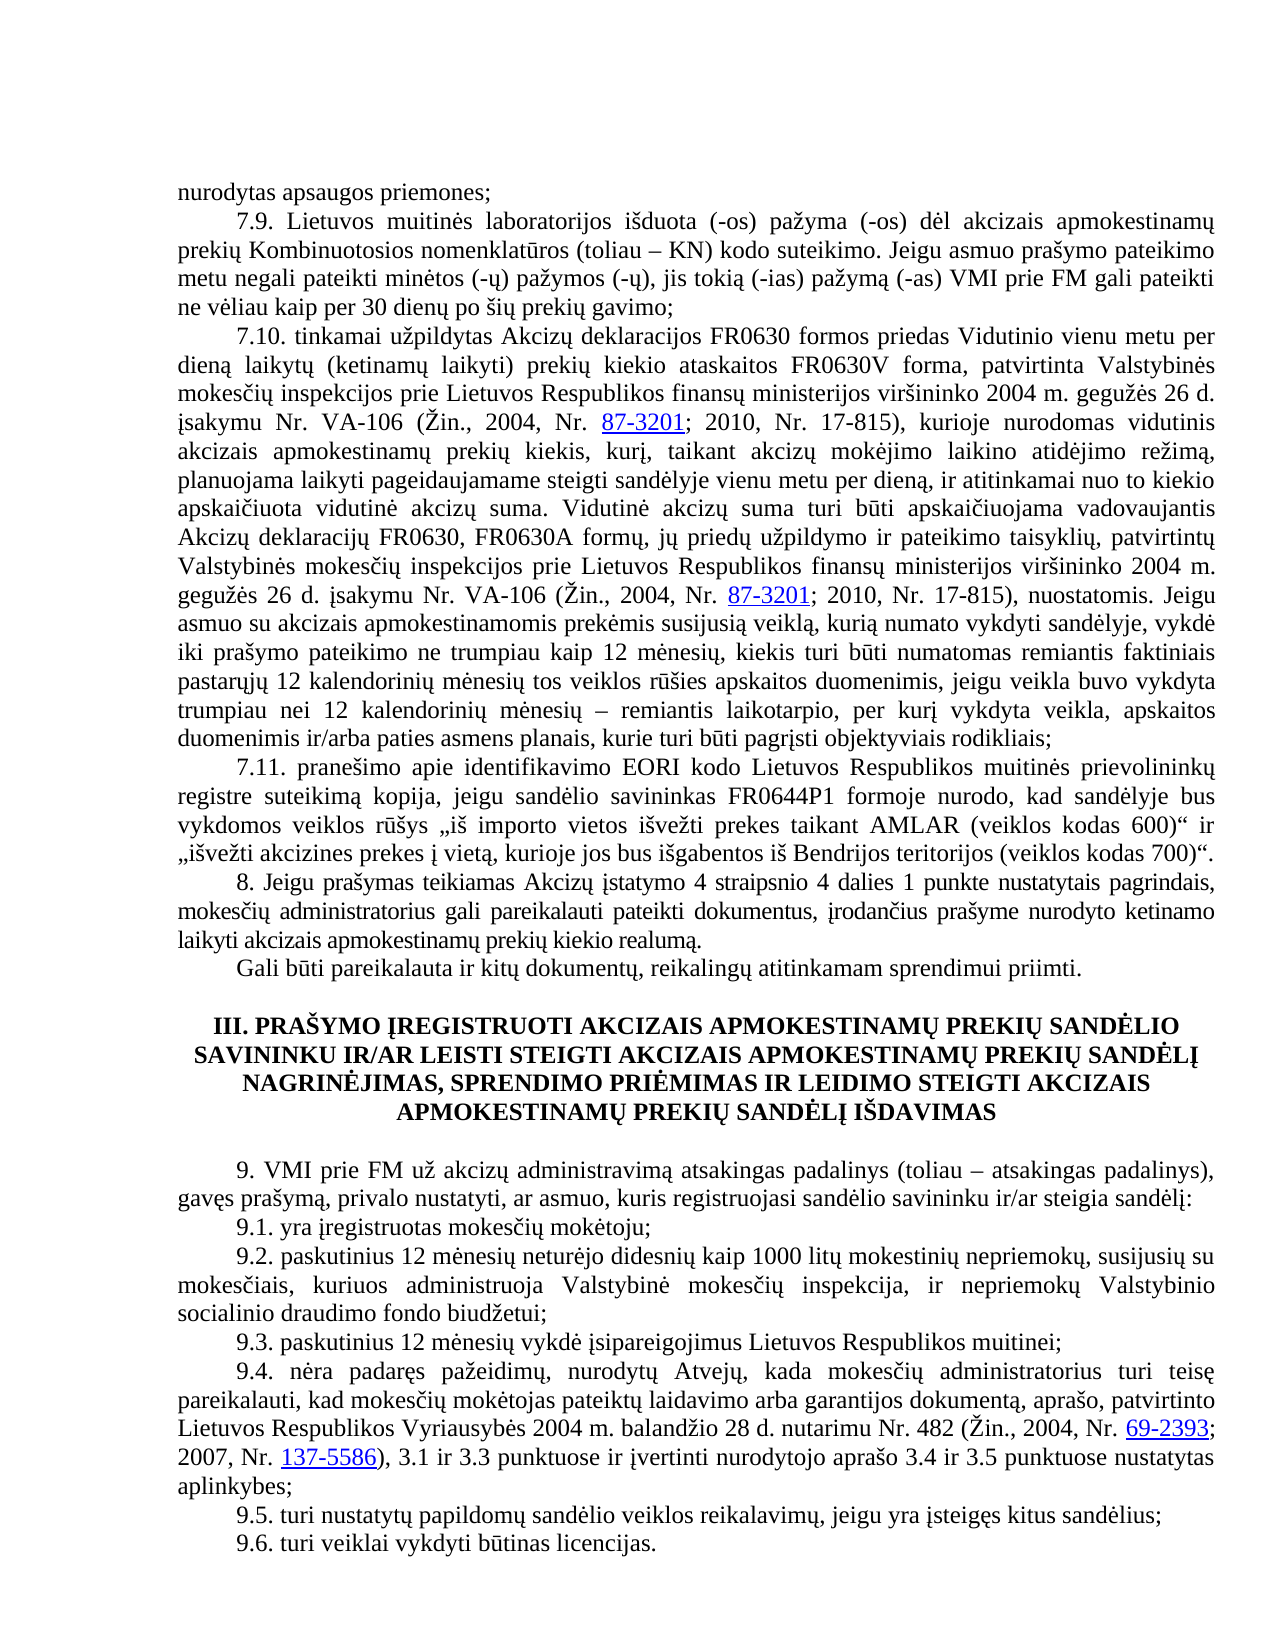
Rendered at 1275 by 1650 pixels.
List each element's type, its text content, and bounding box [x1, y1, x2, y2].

text 9.3. paskutinius 12 mėnesių vykdė įsipareigojimus Lietuvos Respublikos muitinei; [177, 1327, 1216, 1356]
text 9.6. turi veiklai vykdyti būtinas licencijas. [177, 1528, 1216, 1557]
text 7.9. Lietuvos muitinės laboratorijos išduota (-os) pažyma (-os) dėl akcizais apmokestinamų prekių Kombinuotosios nomenklatūros (toliau – KN) kodo suteikimo. Jeigu asmuo prašymo pateikimo metu negali pateikti minėtos (-ų) pažymos (-ų), jis tokią (-ias) pažymą (-as) VMI prie FM gali pateikti ne vėliau kaip per 30 dienų po šių prekių gavimo; [177, 206, 1216, 321]
text III. PRAŠYMO ĮREGISTRUOTI AKCIZAIS APMOKESTINAMŲ PREKIŲ SANDĖLIO SAVININKU IR/AR LEISTI STEIGTI AKCIZAIS APMOKESTINAMŲ PREKIŲ SANDĖLĮ NAGRINĖJIMAS, SPRENDIMO PRIĖMIMAS IR LEIDIMO STEIGTI AKCIZAIS APMOKESTINAMŲ PREKIŲ SANDĖLĮ IŠDAVIMAS [177, 1011, 1216, 1126]
text 9.4. nėra padaręs pažeidimų, nurodytų Atvejų, kada mokesčių administratorius turi teisę pareikalauti, kad mokesčių mokėtojas pateiktų laidavimo arba garantijos dokumentą, aprašo, patvirtinto Lietuvos Respublikos Vyriausybės 2004 m. balandžio 28 d. nutarimu Nr. 482 (Žin., 2004, Nr. 69-2393; 2007, Nr. 137-5586), 3.1 ir 3.3 punktuose ir įvertinti nurodytojo aprašo 3.4 ir 3.5 punktuose nustatytas aplinkybes; [177, 1356, 1216, 1500]
text 9. VMI prie FM už akcizų administravimą atsakingas padalinys (toliau – atsakingas padalinys), gavęs prašymą, privalo nustatyti, ar asmuo, kuris registruojasi sandėlio savininku ir/ar steigia sandėlį: [177, 1155, 1216, 1212]
text 9.5. turi nustatytų papildomų sandėlio veiklos reikalavimų, jeigu yra įsteigęs kitus sandėlius; [177, 1500, 1216, 1528]
text 9.1. yra įregistruotas mokesčių mokėtoju; [177, 1212, 1216, 1241]
text nurodytas apsaugos priemones; [177, 177, 1216, 206]
text 9.2. paskutinius 12 mėnesių neturėjo didesnių kaip 1000 litų mokestinių nepriemokų, susijusių su mokesčiais, kuriuos administruoja Valstybinė mokesčių inspekcija, ir nepriemokų Valstybinio socialinio draudimo fondo biudžetui; [177, 1241, 1216, 1327]
text 7.10. tinkamai užpildytas Akcizų deklaracijos FR0630 formos priedas Vidutinio vienu metu per dieną laikytų (ketinamų laikyti) prekių kiekio ataskaitos FR0630V forma, patvirtinta Valstybinės mokesčių inspekcijos prie Lietuvos Respublikos finansų ministerijos viršininko 2004 m. gegužės 26 d. įsakymu Nr. VA-106 (Žin., 2004, Nr. 87-3201; 2010, Nr. 17-815), kurioje nurodomas vidutinis akcizais apmokestinamų prekių kiekis, kurį, taikant akcizų mokėjimo laikino atidėjimo režimą, planuojama laikyti pageidaujamame steigti sandėlyje vienu metu per dieną, ir atitinkamai nuo to kiekio apskaičiuota vidutinė akcizų suma. Vidutinė akcizų suma turi būti apskaičiuojama vadovaujantis Akcizų deklaracijų FR0630, FR0630A formų, jų priedų užpildymo ir pateikimo taisyklių, patvirtintų Valstybinės mokesčių inspekcijos prie Lietuvos Respublikos finansų ministerijos viršininko 2004 m. gegužės 26 d. įsakymu Nr. VA-106 (Žin., 2004, Nr. 87-3201; 2010, Nr. 17-815), nuostatomis. Jeigu asmuo su akcizais apmokestinamomis prekėmis susijusią veiklą, kurią numato vykdyti sandėlyje, vykdė iki prašymo pateikimo ne trumpiau kaip 12 mėnesių, kiekis turi būti numatomas remiantis faktiniais pastarųjų 12 kalendorinių mėnesių tos veiklos rūšies apskaitos duomenimis, jeigu veikla buvo vykdyta trumpiau nei 12 kalendorinių mėnesių – remiantis laikotarpio, per kurį vykdyta veikla, apskaitos duomenimis ir/arba paties asmens planais, kurie turi būti pagrįsti objektyviais rodikliais; [177, 321, 1216, 752]
text Gali būti pareikalauta ir kitų dokumentų, reikalingų atitinkamam sprendimui priimti. [177, 953, 1216, 982]
text 8. Jeigu prašymas teikiamas Akcizų įstatymo 4 straipsnio 4 dalies 1 punkte nustatytais pagrindais, mokesčių administratorius gali pareikalauti pateikti dokumentus, įrodančius prašyme nurodyto ketinamo laikyti akcizais apmokestinamų prekių kiekio realumą. [177, 867, 1216, 953]
text 7.11. pranešimo apie identifikavimo EORI kodo Lietuvos Respublikos muitinės prievolininkų registre suteikimą kopija, jeigu sandėlio savininkas FR0644P1 formoje nurodo, kad sandėlyje bus vykdomos veiklos rūšys „iš importo vietos išvežti prekes taikant AMLAR (veiklos kodas 600)“ ir „išvežti akcizines prekes į vietą, kurioje jos bus išgabentos iš Bendrijos teritorijos (veiklos kodas 700)“. [177, 752, 1216, 867]
